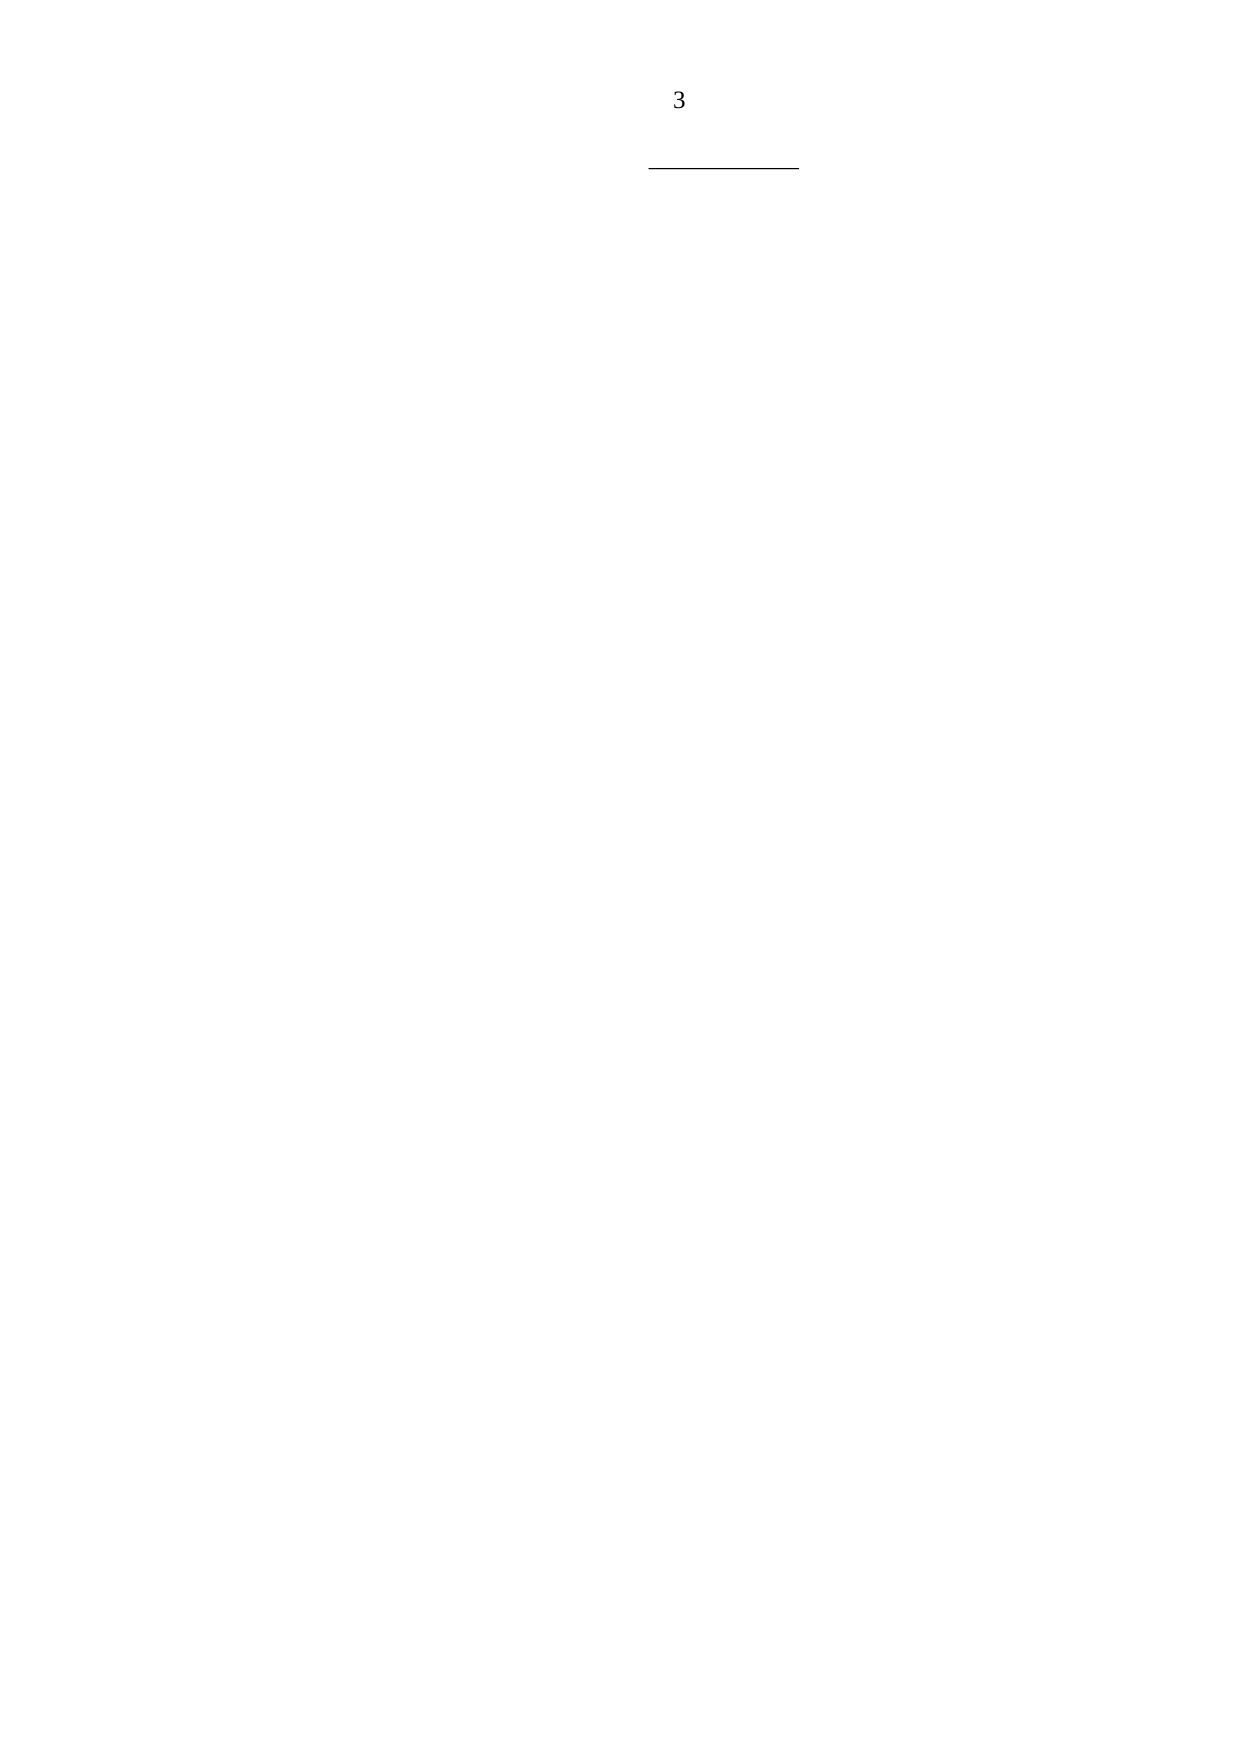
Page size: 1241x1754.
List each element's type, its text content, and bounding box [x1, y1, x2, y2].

text ____________ [177, 143, 1181, 172]
